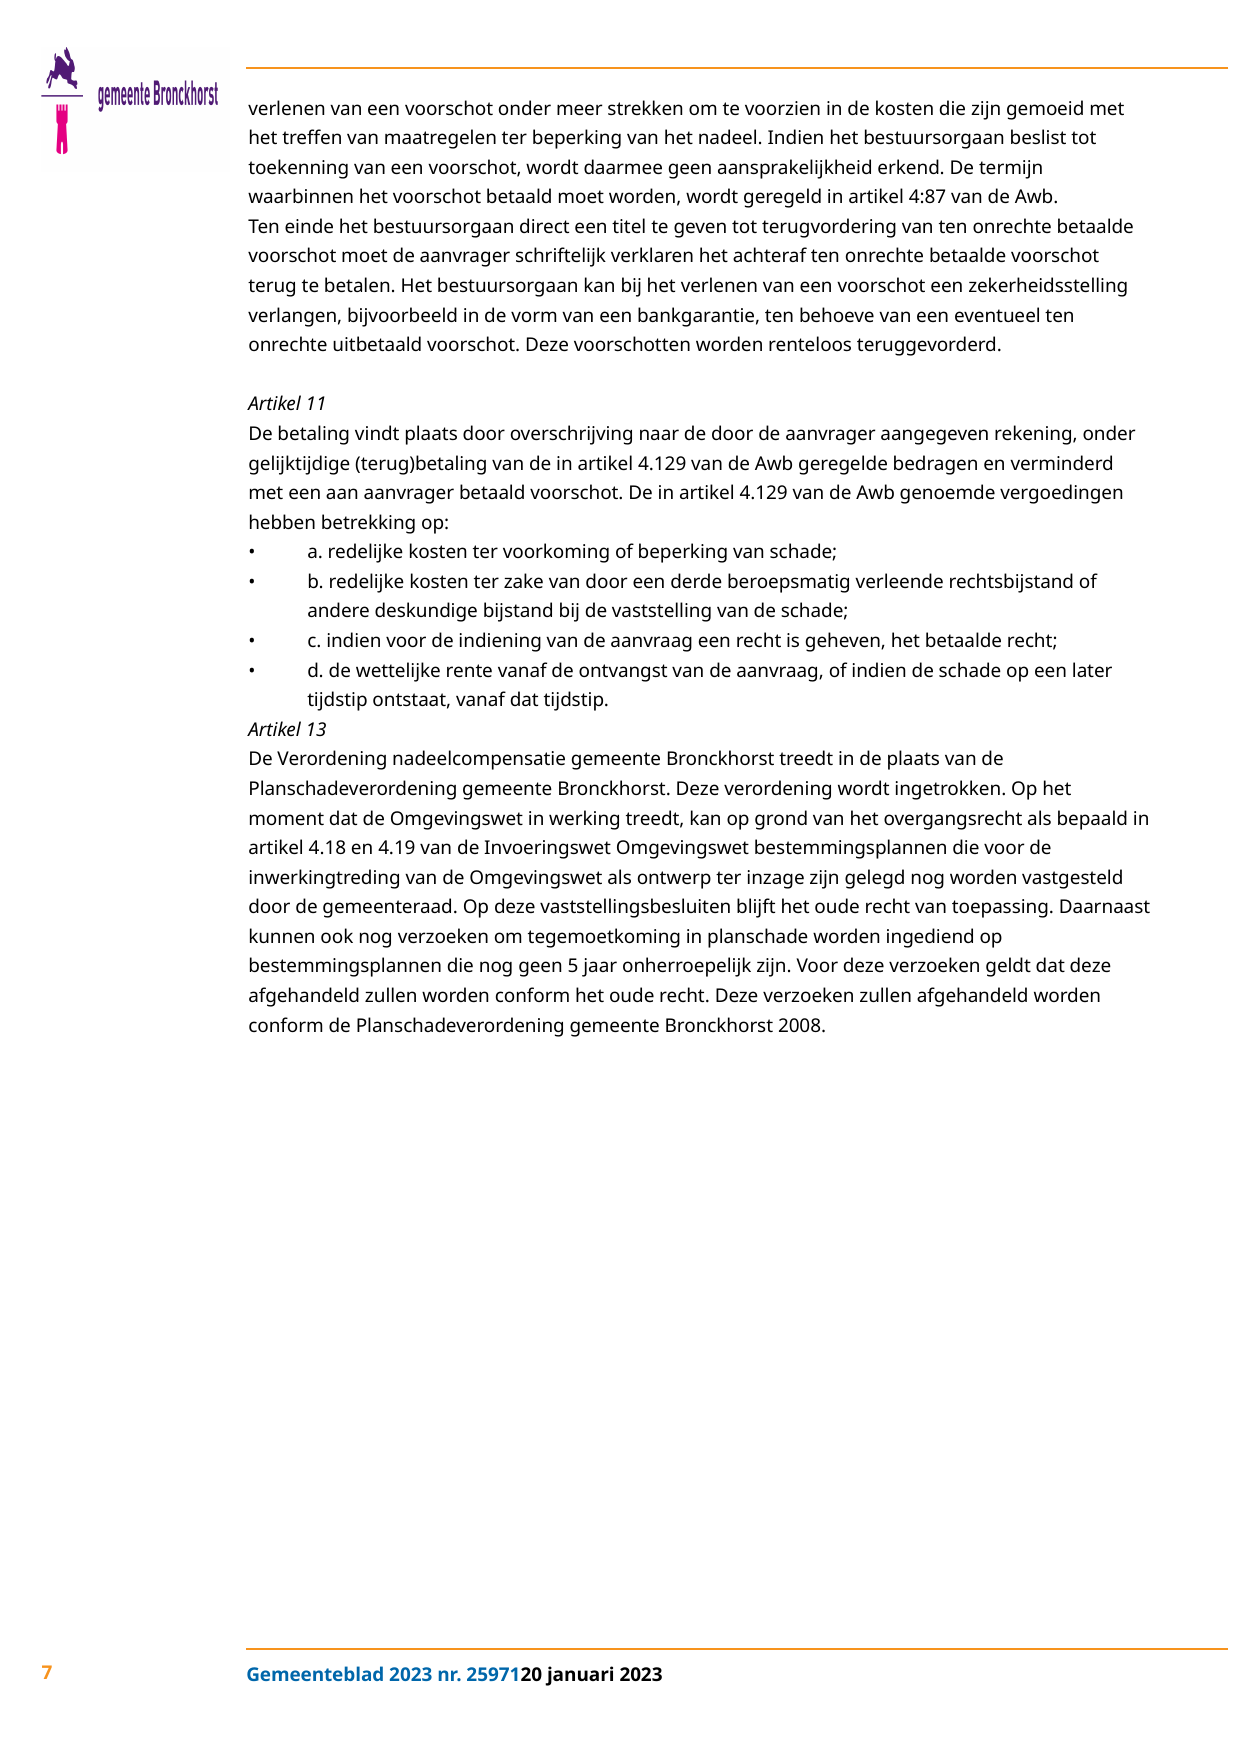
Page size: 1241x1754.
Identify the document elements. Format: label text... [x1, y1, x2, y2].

list c. indien voor de indiening van de aanvraag een recht is geheven, het betaalde recht; [248, 627, 1152, 653]
picture [41, 47, 231, 172]
text verlenen van een voorschot onder meer strekken om te voorzien in de kosten die zijn gemoeid met het treffen van maatregelen ter beperking van het nadeel. Indien het bestuursorgaan beslist tot toekenning van een voorschot, wordt daarmee geen aansprakelijkheid erkend. De termijn waarbinnen het voorschot betaald moet worden, wordt geregeld in artikel 4:87 van de Awb. [248, 95, 1152, 209]
list d. de wettelijke rente vanaf de ontvangst van de aanvraag, of indien de schade op een later tijdstip ontstaat, vanaf dat tijdstip. [248, 657, 1152, 712]
text De Verordening nadeelcompensatie gemeente Bronckhorst treedt in de plaats van de Planschadeverordening gemeente Bronckhorst. Deze verordening wordt ingetrokken. Op het moment dat de Omgevingswet in werking treedt, kan op grond van het overgangsrecht als bepaald in artikel 4.18 en 4.19 van de Invoeringswet Omgevingswet bestemmingsplannen die voor de inwerkingtreding van de Omgevingswet als ontwerp ter inzage zijn gelegd nog worden vastgesteld door de gemeenteraad. Op deze vaststellingsbesluiten blijft het oude recht van toepassing. Daarnaast kunnen ook nog verzoeken om tegemoetkoming in planschade worden ingediend op bestemmingsplannen die nog geen 5 jaar onherroepelijk zijn. Voor deze verzoeken geldt dat deze afgehandeld zullen worden conform het oude recht. Deze verzoeken zullen afgehandeld worden conform de Planschadeverordening gemeente Bronckhorst 2008. [248, 746, 1152, 1038]
text Artikel 13 [248, 716, 1152, 742]
list b. redelijke kosten ter zake van door een derde beroepsmatig verleende rechtsbijstand of andere deskundige bijstand bij de vaststelling van de schade; [248, 568, 1152, 623]
text Artikel 11 [248, 391, 1152, 416]
text Ten einde het bestuursorgaan direct een titel te geven tot terugvordering van ten onrechte betaalde voorschot moet de aanvrager schriftelijk verklaren het achteraf ten onrechte betaalde voorschot terug te betalen. Het bestuursorgaan kan bij het verlenen van een voorschot een zekerheidsstelling verlangen, bijvoorbeeld in de vorm van een bankgarantie, ten behoeve van een eventueel ten onrechte uitbetaald voorschot. Deze voorschotten worden renteloos teruggevorderd. [248, 213, 1152, 357]
list a. redelijke kosten ter voorkoming of beperking van schade; [248, 538, 1152, 564]
text De betaling vindt plaats door overschrijving naar de door de aanvrager aangegeven rekening, onder gelijktijdige (terug)betaling van de in artikel 4.129 van de Awb geregelde bedragen en verminderd met een aan aanvrager betaald voorschot. De in artikel 4.129 van de Awb genoemde vergoedingen hebben betrekking op: [248, 420, 1152, 535]
